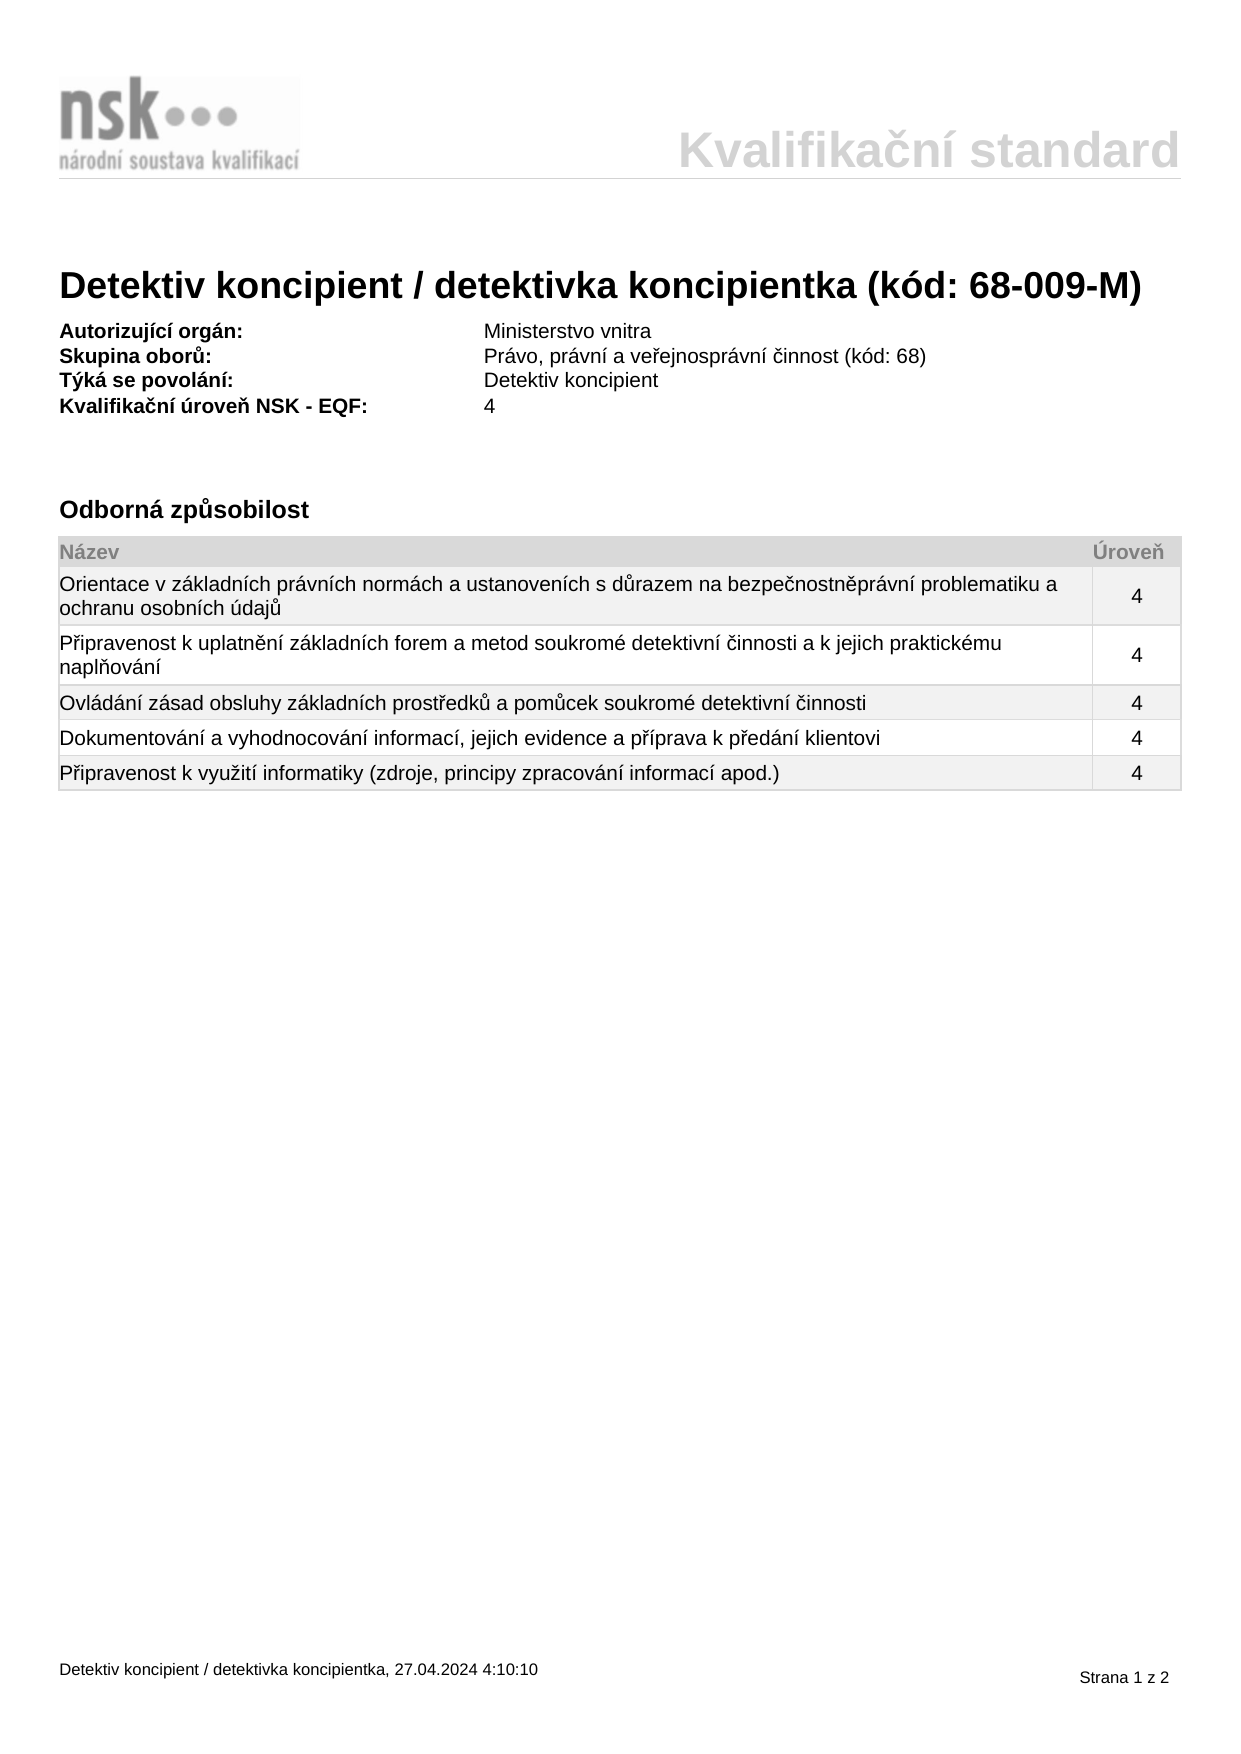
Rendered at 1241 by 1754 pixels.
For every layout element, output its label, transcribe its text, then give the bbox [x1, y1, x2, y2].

table_cell [626, 196, 862, 224]
table_cell 4 [1093, 756, 1180, 789]
table_cell [484, 791, 620, 1089]
table_cell [1093, 418, 1169, 489]
table_cell [862, 307, 1093, 319]
table_cell [626, 418, 862, 489]
table_cell [862, 1374, 1093, 1659]
table_cell [1169, 791, 1181, 1089]
table_cell [484, 172, 620, 178]
table_cell [59, 418, 483, 489]
table_cell Orientace v základních právních normách a ustanoveních s důrazem na bezpečnostněprávní problematiku a ochranu osobních údajů [60, 567, 1092, 624]
picture [58, 59, 621, 172]
table_cell [862, 196, 1093, 224]
table_cell [59, 1374, 483, 1659]
table_cell [59, 524, 483, 536]
table_cell Týká se povolání: [59, 368, 483, 392]
table_cell [620, 196, 626, 224]
table_cell [1169, 307, 1181, 319]
table_cell Skupina oborů: [59, 344, 483, 368]
table_cell [484, 1089, 620, 1374]
table_cell [1093, 307, 1169, 319]
table_cell [484, 307, 620, 319]
table_cell Úroveň [1093, 537, 1180, 566]
table_cell [626, 307, 862, 319]
table_cell [1169, 196, 1181, 224]
table_cell [626, 1374, 862, 1659]
table_cell Odborná způsobilost [59, 489, 1181, 524]
table_cell [1093, 524, 1169, 536]
table_cell [484, 1374, 620, 1659]
table_cell Strana 1 z 2 [862, 1659, 1169, 1695]
table_cell [862, 418, 1093, 489]
table_cell Právo, právní a veřejnosprávní činnost (kód: 68) [484, 344, 1181, 368]
table_cell [1169, 418, 1181, 489]
table_cell [59, 179, 1181, 196]
table_cell Autorizující orgán: [59, 319, 483, 343]
table_cell Název [60, 537, 1092, 566]
table_cell [626, 524, 862, 536]
table_cell [1093, 196, 1169, 224]
table_cell [59, 196, 483, 224]
table_cell 4 [1093, 686, 1180, 719]
table_cell [484, 524, 620, 536]
table_header [621, 59, 626, 172]
table_cell [620, 791, 626, 1089]
table_cell [59, 172, 483, 178]
table_cell [626, 791, 862, 1089]
table_cell Dokumentování a vyhodnocování informací, jejich evidence a příprava k předání klientovi [60, 720, 1092, 755]
table_cell 4 [1093, 720, 1180, 755]
table_cell [484, 418, 620, 489]
table_cell 4 [1093, 626, 1180, 684]
table_cell [59, 791, 483, 1089]
table_cell [1169, 1089, 1181, 1374]
table_cell [1093, 791, 1169, 1089]
table_cell 4 [1093, 567, 1180, 624]
table_cell [1169, 1374, 1181, 1659]
table_cell [620, 524, 626, 536]
table_cell Detektiv koncipient [484, 368, 1181, 393]
table_cell [1169, 524, 1181, 536]
table_cell [862, 524, 1093, 536]
table_cell [59, 1089, 483, 1374]
table_cell Ministerstvo vnitra [484, 319, 1181, 344]
table_cell [1169, 1659, 1181, 1695]
table_cell [620, 1374, 626, 1659]
table_cell [1093, 1089, 1169, 1374]
table_cell [626, 1089, 862, 1374]
table_cell [484, 196, 620, 224]
table_cell Kvalifikační úroveň NSK - EQF: [59, 394, 483, 417]
table_cell [620, 307, 626, 319]
table_cell [620, 418, 626, 489]
table_cell [1093, 1374, 1169, 1659]
table_cell Detektiv koncipient / detektivka koncipientka, 27.04.2024 4:10:10 [59, 1659, 862, 1695]
table_cell Připravenost k využití informatiky (zdroje, principy zpracování informací apod.) [60, 756, 1092, 789]
table_cell 4 [484, 394, 1181, 417]
table_cell Detektiv koncipient / detektivka koncipientka (kód: 68-009-M) [59, 224, 1181, 307]
table_cell [862, 791, 1093, 1089]
table_cell Připravenost k uplatnění základních forem a metod soukromé detektivní činnosti a k jejich praktickému naplňování [60, 626, 1092, 684]
table_cell [620, 1089, 626, 1374]
table_cell [59, 307, 483, 319]
table_header Kvalifikační standard [626, 59, 1181, 178]
table_cell Ovládání zásad obsluhy základních prostředků a pomůcek soukromé detektivní činnosti [60, 686, 1092, 719]
table_cell [862, 1089, 1093, 1374]
